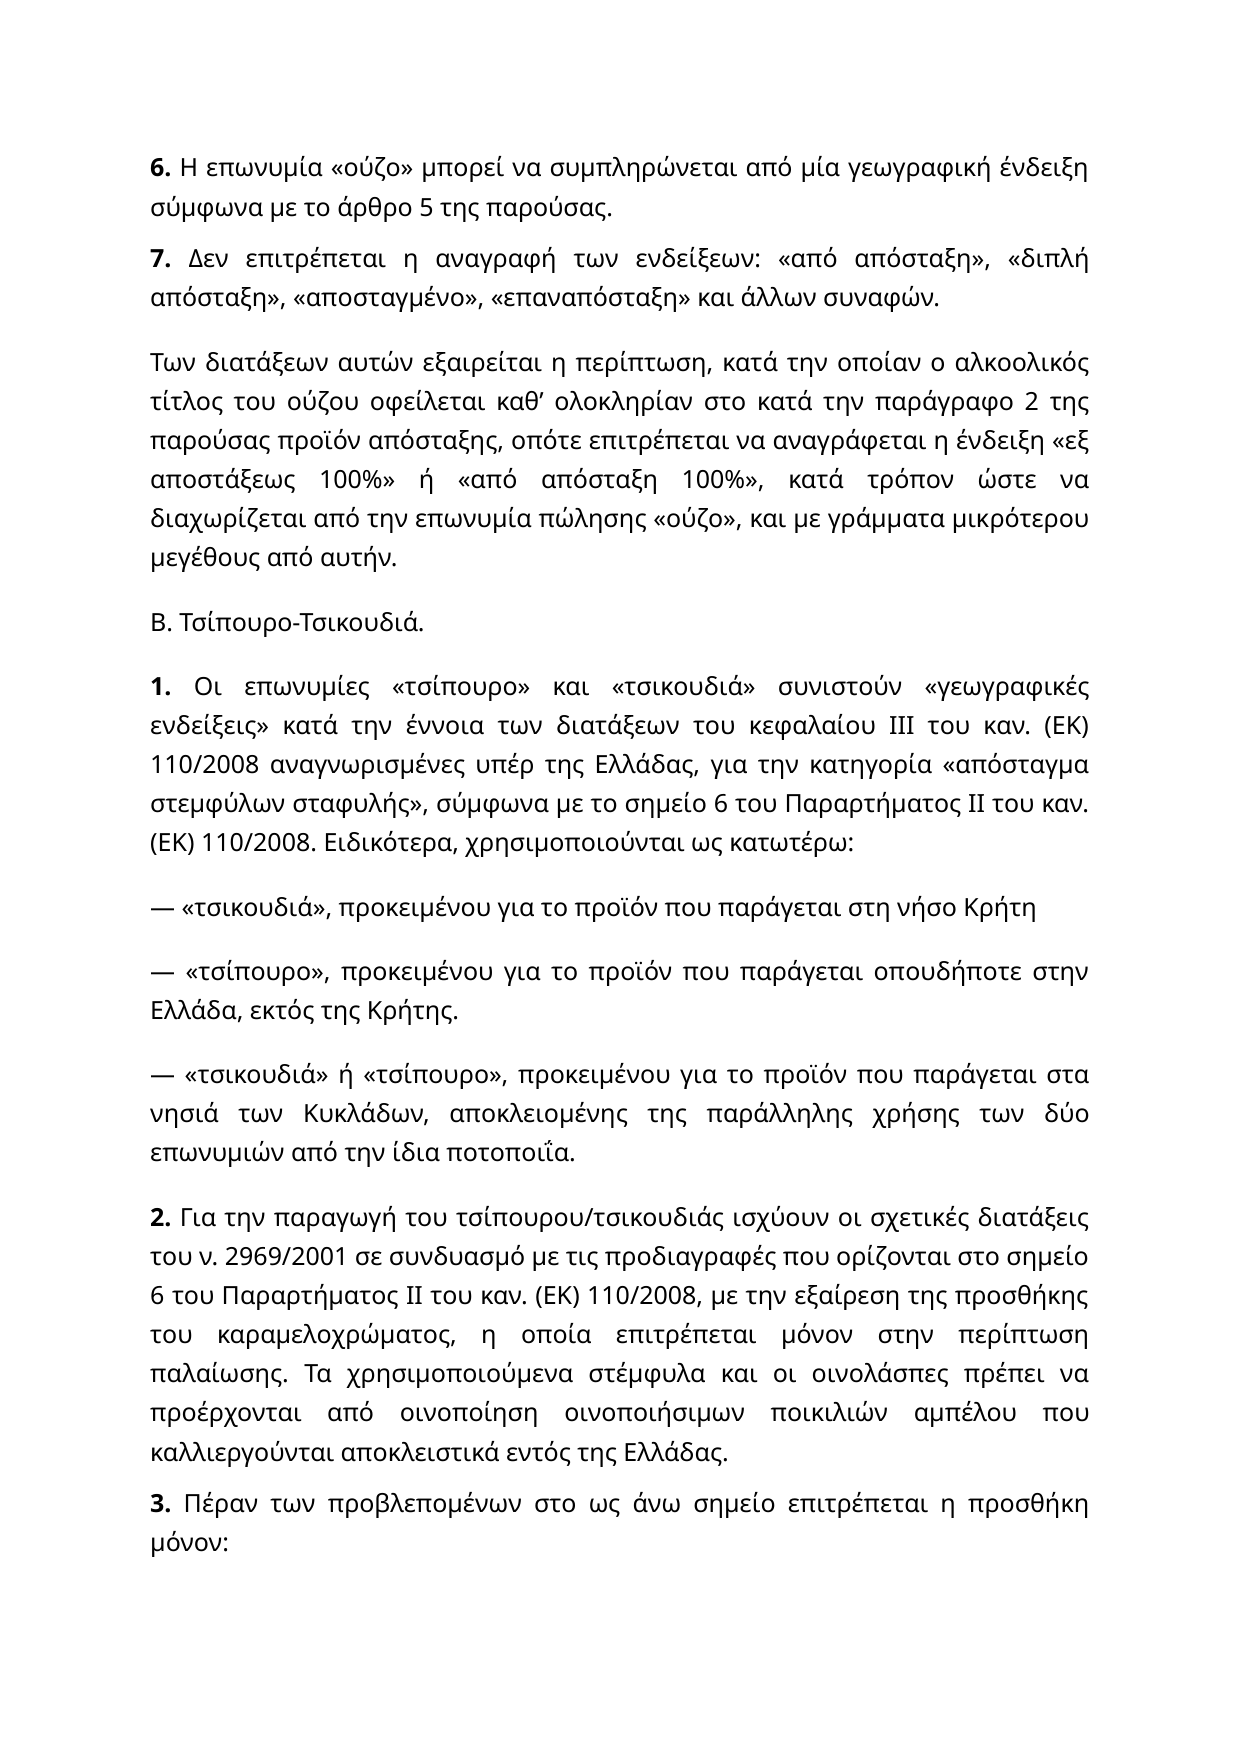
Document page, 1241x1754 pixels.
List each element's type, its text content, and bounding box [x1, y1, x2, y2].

text — «τσίπουρο», προκειμένου για το προϊόν που παράγεται οπουδήποτε στην Ελλάδα, εκτός της Κρήτης. [150, 953, 1090, 1027]
text Β. Τσίπουρο-Τσικουδιά. [150, 604, 1090, 638]
text 2. Για την παραγωγή του τσίπουρου/τσικουδιάς ισχύουν οι σχετικές διατάξεις του ν. 2969/2001 σε συνδυασμό με τις προδιαγραφές που ορίζονται στο σημείο 6 του Παραρτήματος ΙΙ του καν. (ΕΚ) 110/2008, με την εξαίρεση της προσθήκης του καραμελοχρώματος, η οποία επιτρέπεται μόνον στην περίπτωση παλαίωσης. Τα χρησιμοποιούμενα στέμφυλα και οι οινολάσπες πρέπει να προέρχονται από οινοποίηση οινοποιήσιμων ποικιλιών αμπέλου που καλλιεργούνται αποκλειστικά εντός της Ελλάδας. [150, 1199, 1090, 1468]
text 7. Δεν επιτρέπεται η αναγραφή των ενδείξεων: «από απόσταξη», «διπλή απόσταξη», «αποσταγμένο», «επαναπόσταξη» και άλλων συναφών. [150, 241, 1090, 314]
text Των διατάξεων αυτών εξαιρείται η περίπτωση, κατά την οποίαν ο αλκοολικός τίτλος του ούζου οφείλεται καθ’ ολοκληρίαν στο κατά την παράγραφο 2 της παρούσας προϊόν απόσταξης, οπότε επιτρέπεται να αναγράφεται η ένδειξη «εξ αποστάξεως 100%» ή «από απόσταξη 100%», κατά τρόπον ώστε να διαχωρίζεται από την επωνυμία πώλησης «ούζο», και με γράμματα μικρότερου μεγέθους από αυτήν. [150, 344, 1090, 574]
text — «τσικουδιά» ή «τσίπουρο», προκειμένου για το προϊόν που παράγεται στα νησιά των Κυκλάδων, αποκλειομένης της παράλληλης χρήσης των δύο επωνυμιών από την ίδια ποτοποιΐα. [150, 1057, 1090, 1169]
text — «τσικουδιά», προκειμένου για το προϊόν που παράγεται στη νήσο Κρήτη [150, 889, 1090, 923]
text 1. Οι επωνυμίες «τσίπουρο» και «τσικουδιά» συνιστούν «γεωγραφικές ενδείξεις» κατά την έννοια των διατάξεων του κεφαλαίου ΙΙΙ του καν. (ΕΚ) 110/2008 αναγνωρισμένες υπέρ της Ελλάδας, για την κατηγορία «απόσταγμα στεμφύλων σταφυλής», σύμφωνα με το σημείο 6 του Παραρτήματος ΙΙ του καν. (ΕΚ) 110/2008. Ειδικότερα, χρησιμοποιούνται ως κατωτέρω: [150, 668, 1090, 859]
text 3. Πέραν των προβλεπομένων στο ως άνω σημείο επιτρέπεται η προσθήκη μόνον: [150, 1486, 1090, 1559]
text 6. Η επωνυμία «ούζο» μπορεί να συμπληρώνεται από μία γεωγραφική ένδειξη σύμφωνα με το άρθρο 5 της παρούσας. [150, 150, 1090, 223]
